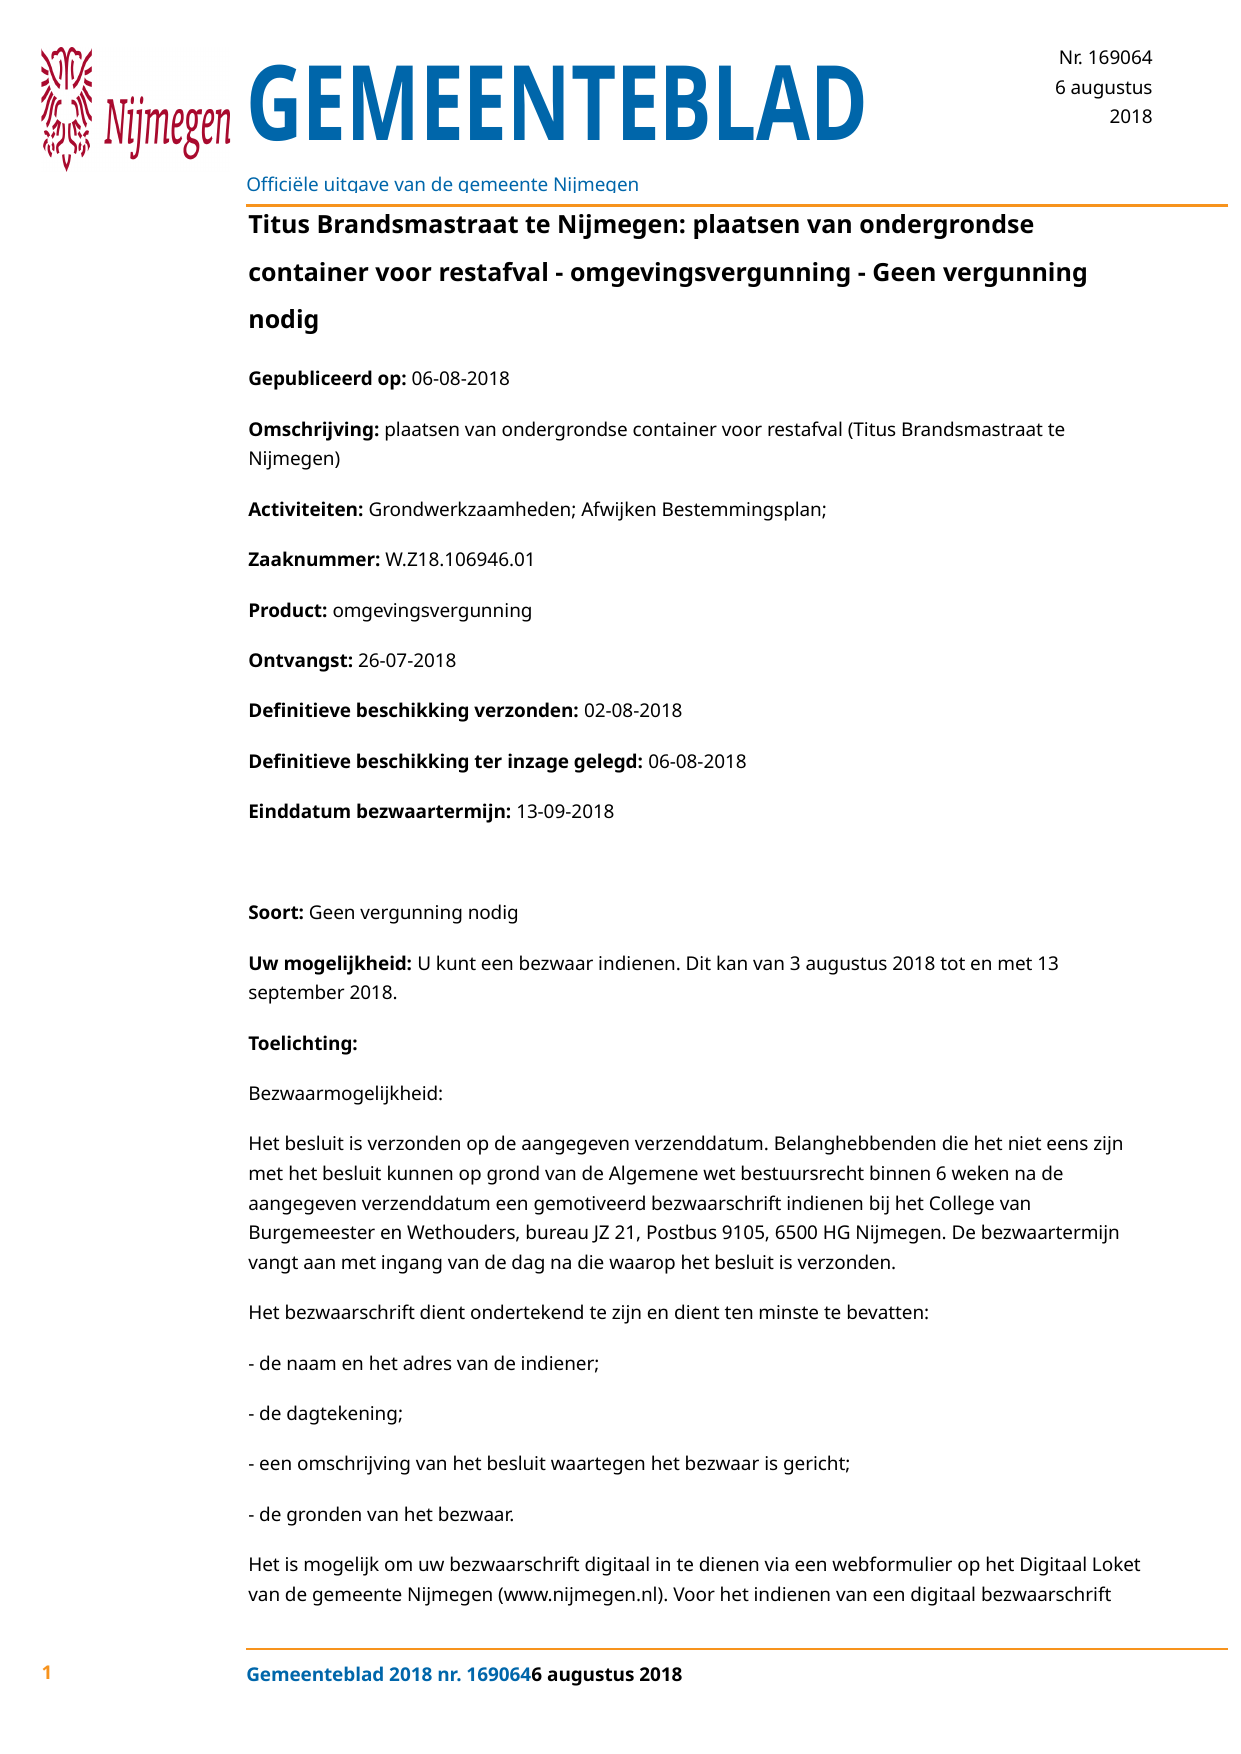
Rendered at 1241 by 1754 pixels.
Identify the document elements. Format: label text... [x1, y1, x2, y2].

text Definitieve beschikking ter inzage gelegd: 06-08-2018 [248, 748, 1152, 774]
text Uw mogelijkheid: U kunt een bezwaar indienen. Dit kan van 3 augustus 2018 tot en met 13 september 2018. [248, 950, 1152, 1005]
text Zaaknummer: W.Z18.106946.01 [248, 546, 1152, 572]
picture [41, 47, 231, 172]
text Product: omgevingsvergunning [248, 597, 1152, 622]
text Activiteiten: Grondwerkzaamheden; Afwijken Bestemmingsplan; [248, 496, 1152, 522]
text Einddatum bezwaartermijn: 13-09-2018 [248, 798, 1152, 824]
text Ontvangst: 26-07-2018 [248, 647, 1152, 673]
text Bezwaarmogelijkheid: [248, 1080, 1152, 1106]
text - een omschrijving van het besluit waartegen het bezwaar is gericht; [248, 1451, 1152, 1476]
text Toelichting: [248, 1030, 1152, 1055]
text Soort: Geen vergunning nodig [248, 899, 1152, 925]
text Het bezwaarschrift dient ondertekend te zijn en dient ten minste te bevatten: [248, 1299, 1152, 1325]
text Titus Brandsmastraat te Nijmegen: plaatsen van ondergrondse container voor restafval - omgevingsvergunning - Geen vergunning nodig [248, 207, 1152, 336]
text Het besluit is verzonden op de aangegeven verzenddatum. Belanghebbenden die het niet eens zijn met het besluit kunnen op grond van de Algemene wet bestuursrecht binnen 6 weken na de aangegeven verzenddatum een gemotiveerd bezwaarschrift indienen bij het College van Burgemeester en Wethouders, bureau JZ 21, Postbus 9105, 6500 HG Nijmegen. De bezwaartermijn vangt aan met ingang van de dag na die waarop het besluit is verzonden. [248, 1131, 1152, 1274]
text Definitieve beschikking verzonden: 02-08-2018 [248, 698, 1152, 723]
text - de naam en het adres van de indiener; [248, 1350, 1152, 1375]
text - de dagtekening; [248, 1400, 1152, 1426]
text Het is mogelijk om uw bezwaarschrift digitaal in te dienen via een webformulier op het Digitaal Loket van de gemeente Nijmegen (www.nijmegen.nl). Voor het indienen van een digitaal bezwaarschrift [248, 1551, 1152, 1607]
text Gepubliceerd op: 06-08-2018 [248, 366, 1152, 391]
text - de gronden van het bezwaar. [248, 1501, 1152, 1527]
text Omschrijving: plaatsen van ondergrondse container voor restafval (Titus Brandsmastraat te Nijmegen) [248, 416, 1152, 471]
